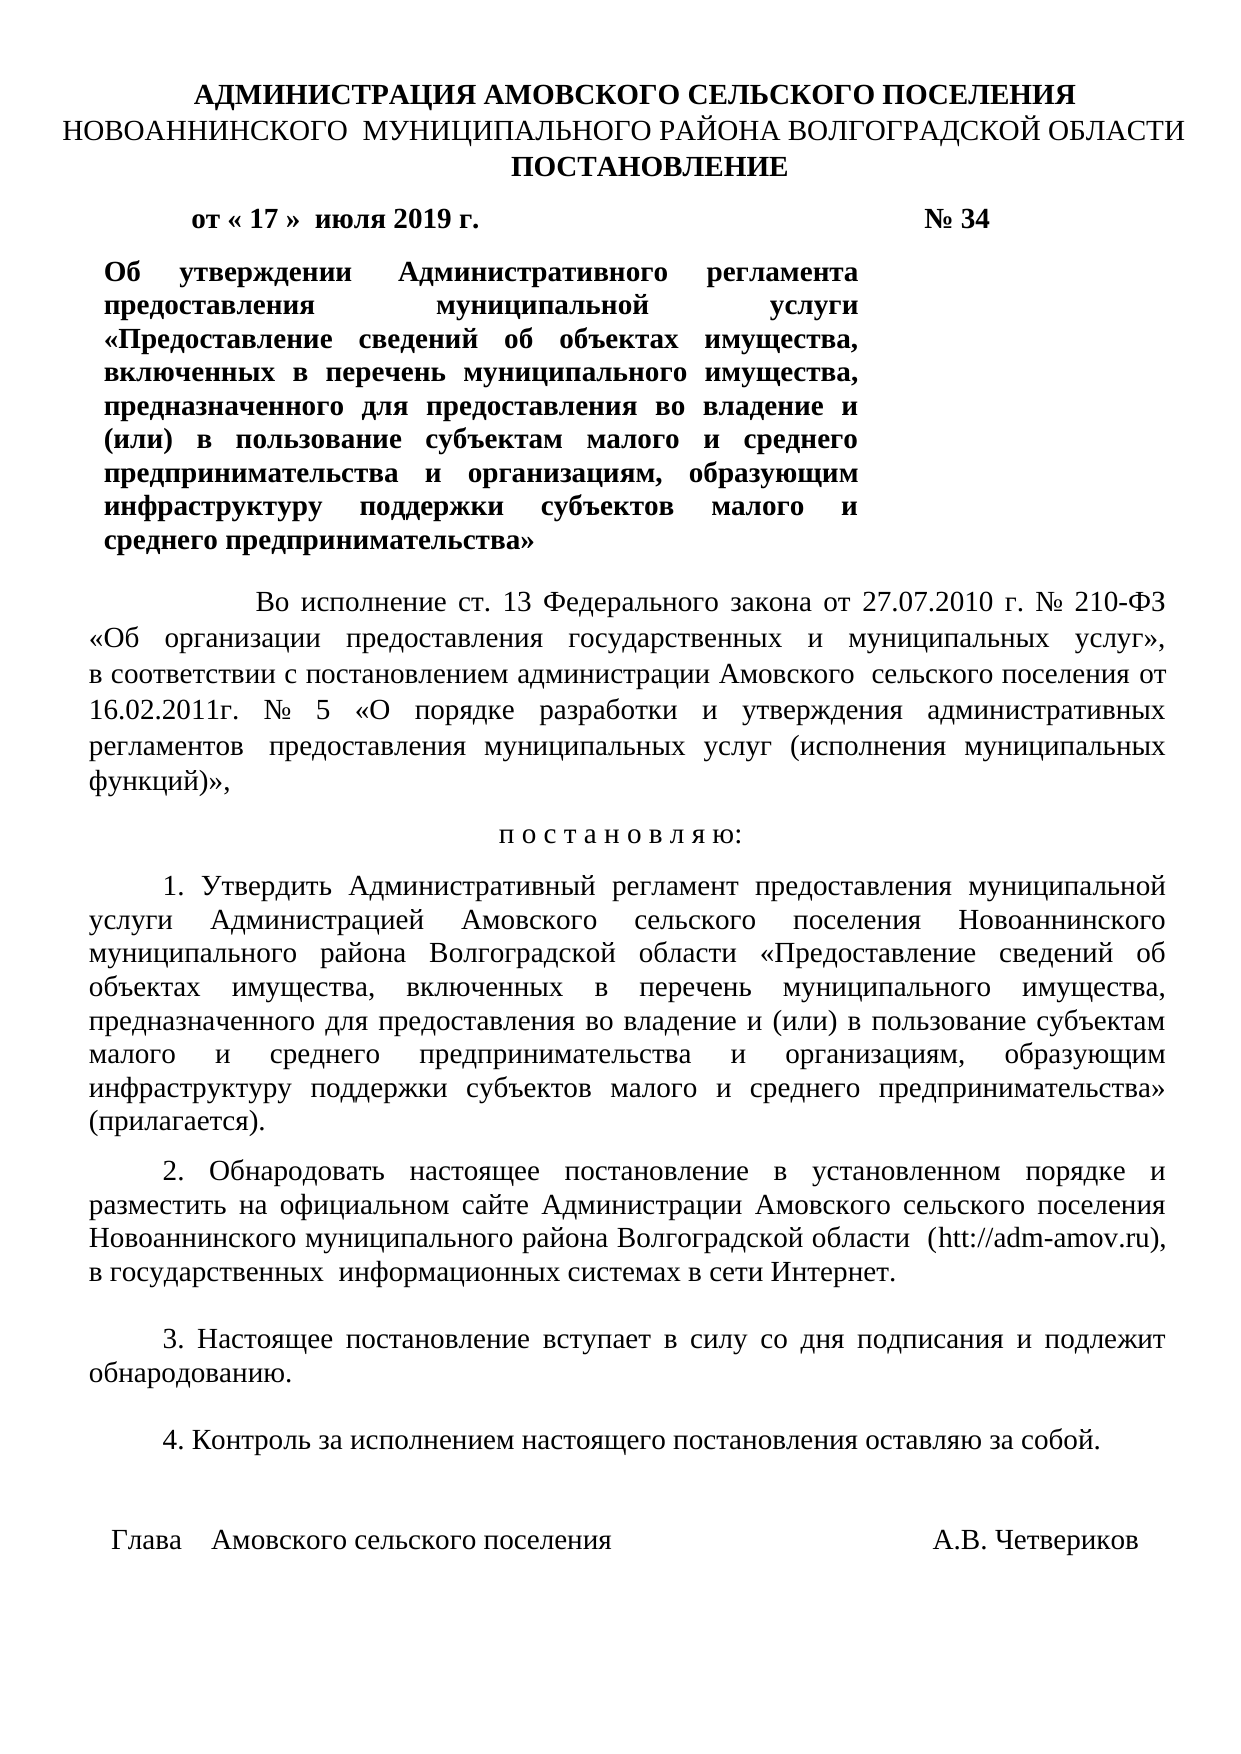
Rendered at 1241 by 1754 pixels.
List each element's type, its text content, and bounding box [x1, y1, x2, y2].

text АДМИНИСТРАЦИЯ АМОВСКОГО СЕЛЬСКОГО ПОСЕЛЕНИЯ [103, 77, 1167, 111]
text Во исполнение ст. 13 Федерального закона от 27.07.2010 г. № 210-ФЗ «Об организации предоставления государственных и муниципальных услуг», в соответствии с постановлением администрации Амовского сельского поселения от 16.02.2011г. № 5 «О порядке разработки и утверждения административных регламентов предоставления муниципальных услуг (исполнения муниципальных функций)», [89, 584, 1167, 797]
text 4. Контроль за исполнением настоящего постановления оставляю за собой. [89, 1422, 1167, 1455]
text Глава Амовского сельского поселения А.В. Четвериков [103, 1522, 1167, 1556]
text НОВОАННИНСКОГО МУНИЦИПАЛЬНОГО РАЙОНА ВОЛГОГРАДСКОЙ ОБЛАСТИ [57, 113, 1190, 146]
text ПОСТАНОВЛЕНИЕ [103, 149, 1167, 182]
text 1. Утвердить Административный регламент предоставления муниципальной услуги Администрацией Амовского сельского поселения Новоаннинского муниципального района Волгоградской области «Предоставление сведений об объектах имущества, включенных в перечень муниципального имущества, предназначенного для предоставления во владение и (или) в пользование субъектам малого и среднего предпринимательства и организациям, образующим инфраструктуру поддержки субъектов малого и среднего предпринимательства» (прилагается). [89, 868, 1167, 1137]
text от « 17 » июля 2019 г. № 34 [103, 201, 1167, 235]
table_header [646, 1575, 1119, 1632]
text п о с т а н о в л я ю: [103, 816, 1137, 849]
text Об утверждении Административного регламента предоставления муниципальной услуги «Предоставление сведений об объектах имущества, включенных в перечень муниципального имущества, предназначенного для предоставления во владение и (или) в пользование субъектам малого и среднего предпринимательства и организациям, образующим инфраструктуру поддержки субъектов малого и среднего предпринимательства» [103, 254, 859, 556]
text 3. Настоящее постановление вступает в силу со дня подписания и подлежит обнародованию. [89, 1321, 1167, 1388]
text 2. Обнародовать настоящее постановление в установленном порядке и разместить на официальном сайте Администрации Амовского сельского поселения Новоаннинского муниципального района Волгоградской области (htt://adm-amov.ru), в государственных информационных системах в сети Интернет. [89, 1153, 1167, 1288]
